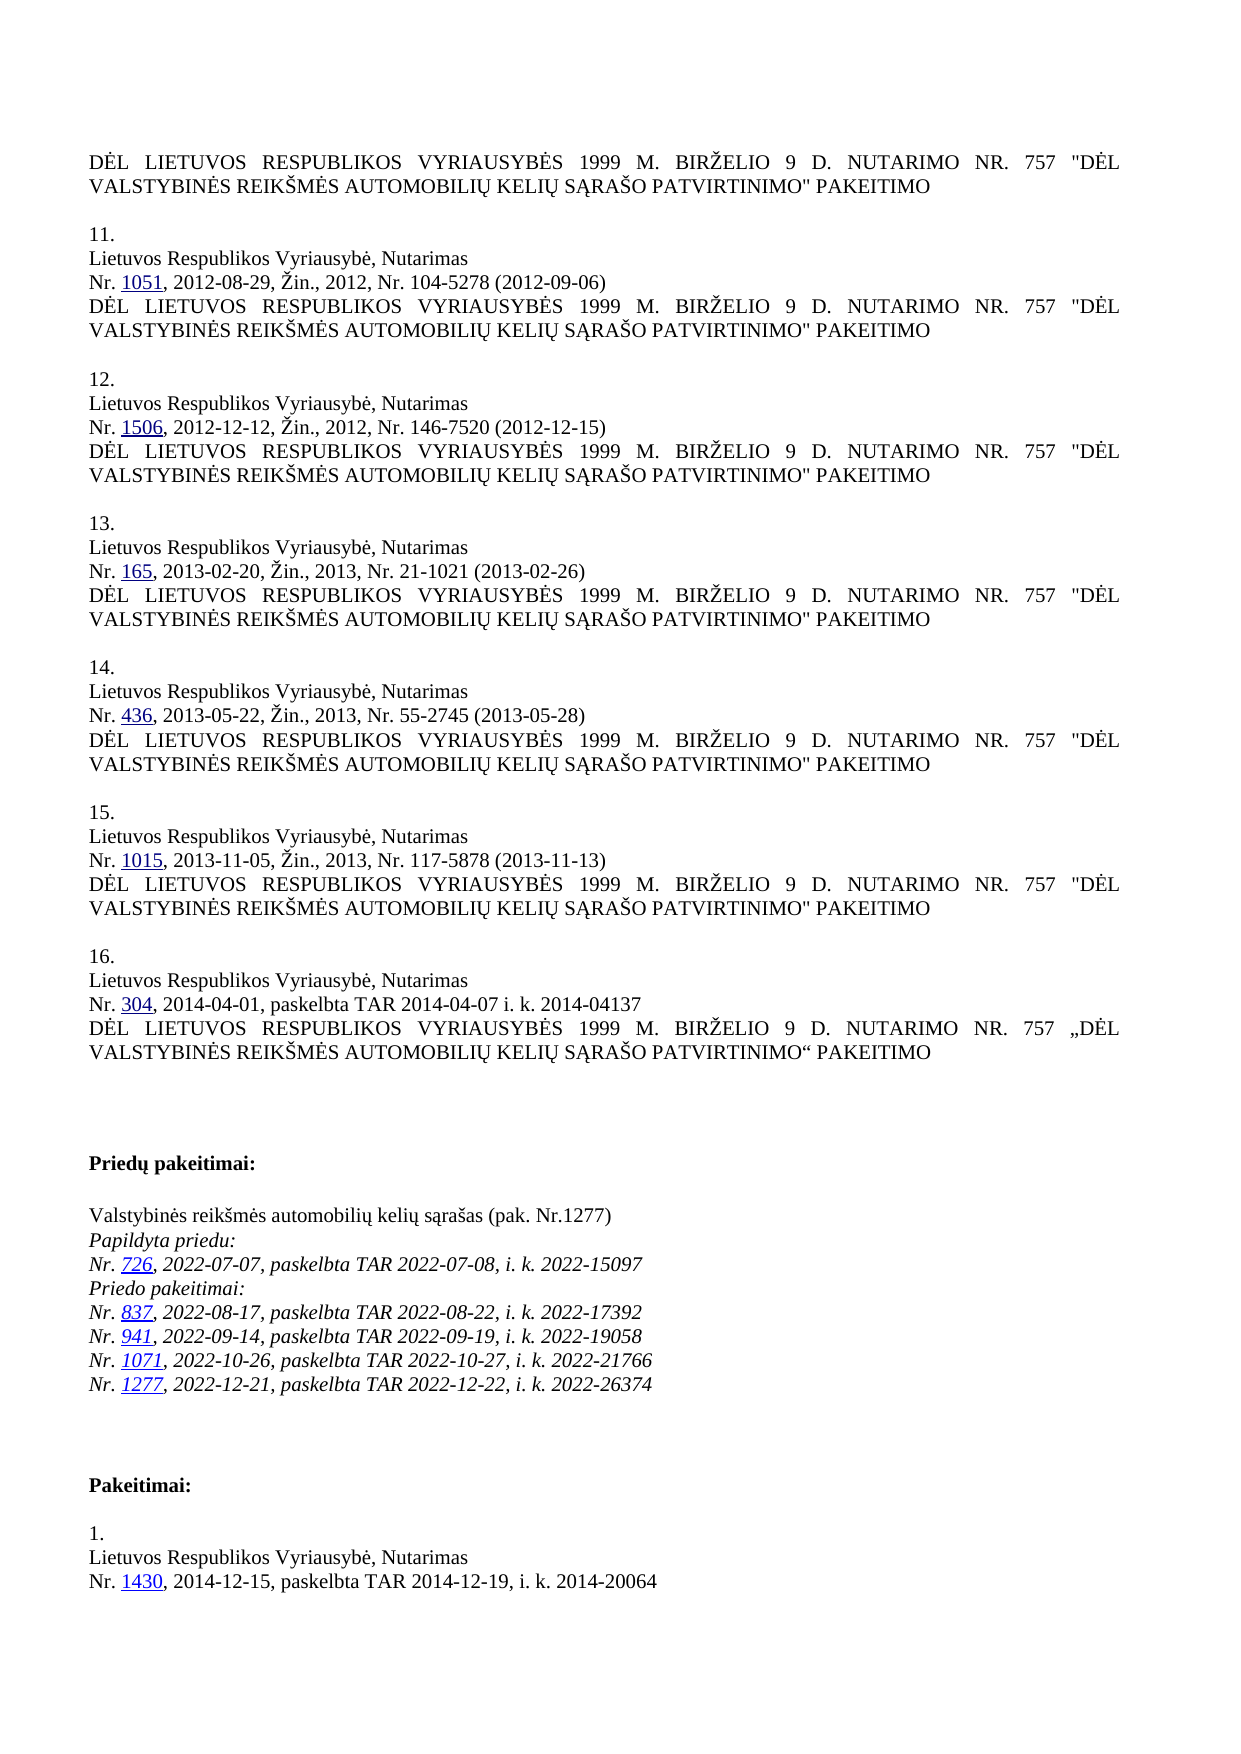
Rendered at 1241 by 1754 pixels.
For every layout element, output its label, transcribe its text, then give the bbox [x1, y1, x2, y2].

text Lietuvos Respublikos Vyriausybė, Nutarimas [89, 1545, 1121, 1569]
text Lietuvos Respublikos Vyriausybė, Nutarimas [89, 535, 1121, 559]
text 12. [89, 367, 1121, 391]
text 16. [89, 944, 1121, 968]
text Nr. 1277, 2022-12-21, paskelbta TAR 2022-12-22, i. k. 2022-26374 [89, 1372, 1121, 1396]
text DĖL LIETUVOS RESPUBLIKOS VYRIAUSYBĖS 1999 M. BIRŽELIO 9 D. NUTARIMO NR. 757 "DĖL VALSTYBINĖS REIKŠMĖS AUTOMOBILIŲ KELIŲ SĄRAŠO PATVIRTINIMO" PAKEITIMO [89, 872, 1121, 920]
text Valstybinės reikšmės automobilių kelių sąrašas (pak. Nr.1277) [89, 1203, 1121, 1227]
text Nr. 165, 2013-02-20, Žin., 2013, Nr. 21-1021 (2013-02-26) [89, 559, 1121, 583]
text DĖL LIETUVOS RESPUBLIKOS VYRIAUSYBĖS 1999 M. BIRŽELIO 9 D. NUTARIMO NR. 757 „DĖL VALSTYBINĖS REIKŠMĖS AUTOMOBILIŲ KELIŲ SĄRAŠO PATVIRTINIMO“ PAKEITIMO [89, 1016, 1121, 1064]
text Lietuvos Respublikos Vyriausybė, Nutarimas [89, 246, 1121, 270]
text Pakeitimai: [89, 1473, 1121, 1497]
text Nr. 436, 2013-05-22, Žin., 2013, Nr. 55-2745 (2013-05-28) [89, 703, 1121, 727]
text DĖL LIETUVOS RESPUBLIKOS VYRIAUSYBĖS 1999 M. BIRŽELIO 9 D. NUTARIMO NR. 757 "DĖL VALSTYBINĖS REIKŠMĖS AUTOMOBILIŲ KELIŲ SĄRAŠO PATVIRTINIMO" PAKEITIMO [89, 727, 1121, 776]
text DĖL LIETUVOS RESPUBLIKOS VYRIAUSYBĖS 1999 M. BIRŽELIO 9 D. NUTARIMO NR. 757 "DĖL VALSTYBINĖS REIKŠMĖS AUTOMOBILIŲ KELIŲ SĄRAŠO PATVIRTINIMO" PAKEITIMO [89, 439, 1121, 487]
text Nr. 1051, 2012-08-29, Žin., 2012, Nr. 104-5278 (2012-09-06) [89, 270, 1121, 294]
text Nr. 726, 2022-07-07, paskelbta TAR 2022-07-08, i. k. 2022-15097 [89, 1252, 1121, 1276]
text DĖL LIETUVOS RESPUBLIKOS VYRIAUSYBĖS 1999 M. BIRŽELIO 9 D. NUTARIMO NR. 757 "DĖL VALSTYBINĖS REIKŠMĖS AUTOMOBILIŲ KELIŲ SĄRAŠO PATVIRTINIMO" PAKEITIMO [89, 150, 1121, 198]
text DĖL LIETUVOS RESPUBLIKOS VYRIAUSYBĖS 1999 M. BIRŽELIO 9 D. NUTARIMO NR. 757 "DĖL VALSTYBINĖS REIKŠMĖS AUTOMOBILIŲ KELIŲ SĄRAŠO PATVIRTINIMO" PAKEITIMO [89, 294, 1121, 342]
text Papildyta priedu: [89, 1227, 1121, 1252]
text Lietuvos Respublikos Vyriausybė, Nutarimas [89, 391, 1121, 415]
text Nr. 1506, 2012-12-12, Žin., 2012, Nr. 146-7520 (2012-12-15) [89, 415, 1121, 439]
text 14. [89, 655, 1121, 679]
text Lietuvos Respublikos Vyriausybė, Nutarimas [89, 968, 1121, 992]
text 15. [89, 800, 1121, 824]
text Lietuvos Respublikos Vyriausybė, Nutarimas [89, 824, 1121, 848]
text Nr. 1071, 2022-10-26, paskelbta TAR 2022-10-27, i. k. 2022-21766 [89, 1348, 1121, 1372]
text Nr. 941, 2022-09-14, paskelbta TAR 2022-09-19, i. k. 2022-19058 [89, 1324, 1121, 1348]
text Nr. 837, 2022-08-17, paskelbta TAR 2022-08-22, i. k. 2022-17392 [89, 1300, 1121, 1324]
text Priedo pakeitimai: [89, 1276, 1121, 1300]
text Priedų pakeitimai: [89, 1151, 1121, 1175]
text 1. [89, 1521, 1121, 1545]
text Nr. 304, 2014-04-01, paskelbta TAR 2014-04-07 i. k. 2014-04137 [89, 992, 1121, 1016]
text Lietuvos Respublikos Vyriausybė, Nutarimas [89, 679, 1121, 703]
text DĖL LIETUVOS RESPUBLIKOS VYRIAUSYBĖS 1999 M. BIRŽELIO 9 D. NUTARIMO NR. 757 "DĖL VALSTYBINĖS REIKŠMĖS AUTOMOBILIŲ KELIŲ SĄRAŠO PATVIRTINIMO" PAKEITIMO [89, 583, 1121, 631]
text Nr. 1015, 2013-11-05, Žin., 2013, Nr. 117-5878 (2013-11-13) [89, 848, 1121, 872]
text 13. [89, 511, 1121, 535]
text 11. [89, 222, 1121, 246]
text Nr. 1430, 2014-12-15, paskelbta TAR 2014-12-19, i. k. 2014-20064 [89, 1569, 1121, 1593]
